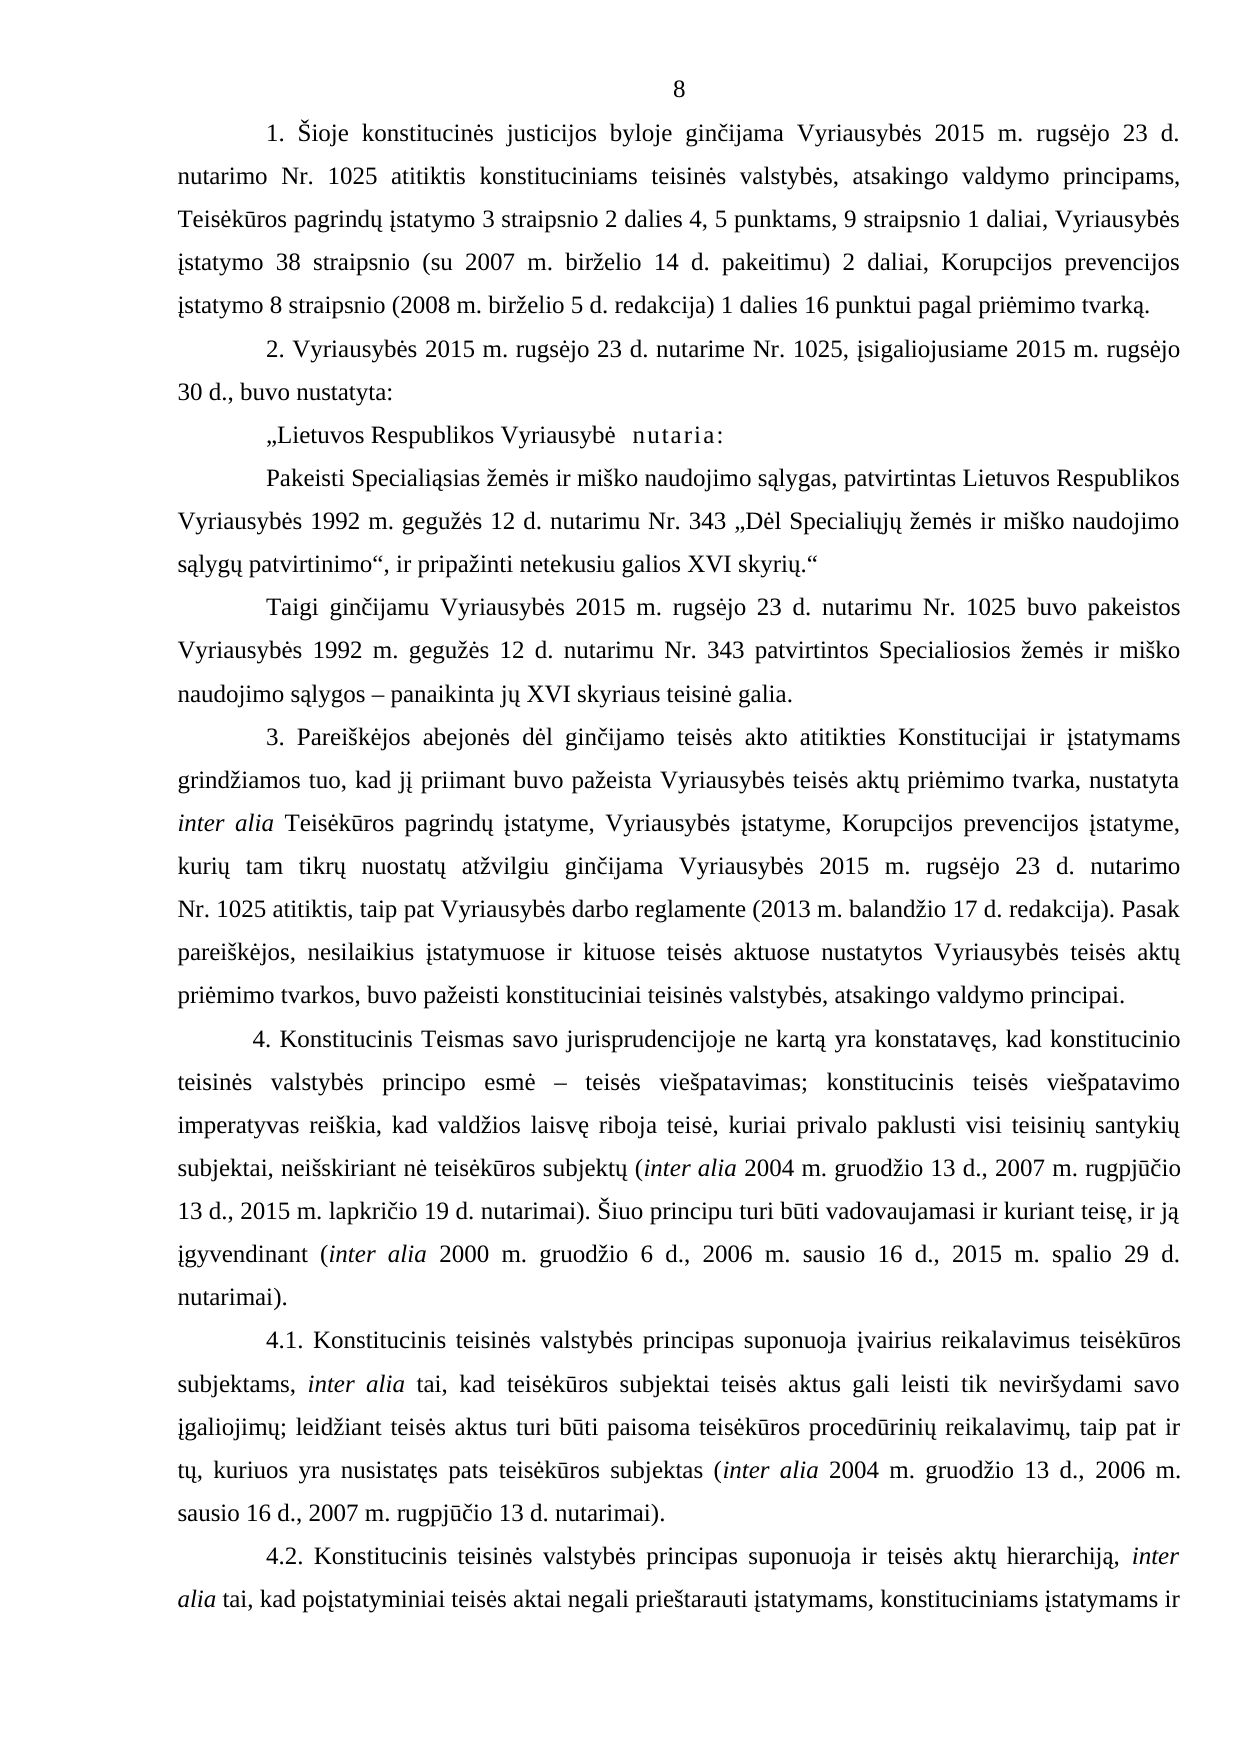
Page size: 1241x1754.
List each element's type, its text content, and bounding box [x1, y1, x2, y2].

text 4. Konstitucinis Teismas savo jurisprudencijoje ne kartą yra konstatavęs, kad konstitucinio teisinės valstybės principo esmė – teisės viešpatavimas; konstitucinis teisės viešpatavimo imperatyvas reiškia, kad valdžios laisvę riboja teisė, kuriai privalo paklusti visi teisinių santykių subjektai, neišskiriant nė teisėkūros subjektų (inter alia 2004 m. gruodžio 13 d., 2007 m. rugpjūčio 13 d., 2015 m. lapkričio 19 d. nutarimai). Šiuo principu turi būti vadovaujamasi ir kuriant teisę, ir ją įgyvendinant (inter alia 2000 m. gruodžio 6 d., 2006 m. sausio 16 d., 2015 m. spalio 29 d. nutarimai). [177, 1024, 1181, 1311]
text Taigi ginčijamu Vyriausybės 2015 m. rugsėjo 23 d. nutarimu Nr. 1025 buvo pakeistos Vyriausybės 1992 m. gegužės 12 d. nutarimu Nr. 343 patvirtintos Specialiosios žemės ir miško naudojimo sąlygos – panaikinta jų XVI skyriaus teisinė galia. [177, 592, 1181, 707]
text Pakeisti Specialiąsias žemės ir miško naudojimo sąlygas, patvirtintas Lietuvos Respublikos Vyriausybės 1992 m. gegužės 12 d. nutarimu Nr. 343 „Dėl Specialiųjų žemės ir miško naudojimo sąlygų patvirtinimo“, ir pripažinti netekusiu galios XVI skyrių.“ [177, 463, 1181, 578]
text 4.1. Konstitucinis teisinės valstybės principas suponuoja įvairius reikalavimus teisėkūros subjektams, inter alia tai, kad teisėkūros subjektai teisės aktus gali leisti tik neviršydami savo įgaliojimų; leidžiant teisės aktus turi būti paisoma teisėkūros procedūrinių reikalavimų, taip pat ir tų, kuriuos yra nusistatęs pats teisėkūros subjektas (inter alia 2004 m. gruodžio 13 d., 2006 m. sausio 16 d., 2007 m. rugpjūčio 13 d. nutarimai). [177, 1326, 1181, 1527]
text 3. Pareiškėjos abejonės dėl ginčijamo teisės akto atitikties Konstitucijai ir įstatymams grindžiamos tuo, kad jį priimant buvo pažeista Vyriausybės teisės aktų priėmimo tvarka, nustatyta inter alia Teisėkūros pagrindų įstatyme, Vyriausybės įstatyme, Korupcijos prevencijos įstatyme, kurių tam tikrų nuostatų atžvilgiu ginčijama Vyriausybės 2015 m. rugsėjo 23 d. nutarimo Nr. 1025 atitiktis, taip pat Vyriausybės darbo reglamente (2013 m. balandžio 17 d. redakcija). Pasak pareiškėjos, nesilaikius įstatymuose ir kituose teisės aktuose nustatytos Vyriausybės teisės aktų priėmimo tvarkos, buvo pažeisti konstituciniai teisinės valstybės, atsakingo valdymo principai. [177, 722, 1181, 1009]
text 4.2. Konstitucinis teisinės valstybės principas suponuoja ir teisės aktų hierarchiją, inter alia tai, kad poįstatyminiai teisės aktai negali prieštarauti įstatymams, konstituciniams įstatymams ir [177, 1541, 1181, 1613]
text 2. Vyriausybės 2015 m. rugsėjo 23 d. nutarime Nr. 1025, įsigaliojusiame 2015 m. rugsėjo 30 d., buvo nustatyta: [177, 334, 1181, 406]
text „Lietuvos Respublikos Vyriausybė nutaria: [177, 420, 1181, 449]
text 1. Šioje konstitucinės justicijos byloje ginčijama Vyriausybės 2015 m. rugsėjo 23 d. nutarimo Nr. 1025 atitiktis konstituciniams teisinės valstybės, atsakingo valdymo principams, Teisėkūros pagrindų įstatymo 3 straipsnio 2 dalies 4, 5 punktams, 9 straipsnio 1 daliai, Vyriausybės įstatymo 38 straipsnio (su 2007 m. birželio 14 d. pakeitimu) 2 daliai, Korupcijos prevencijos įstatymo 8 straipsnio (2008 m. birželio 5 d. redakcija) 1 dalies 16 punktui pagal priėmimo tvarką. [177, 118, 1181, 319]
